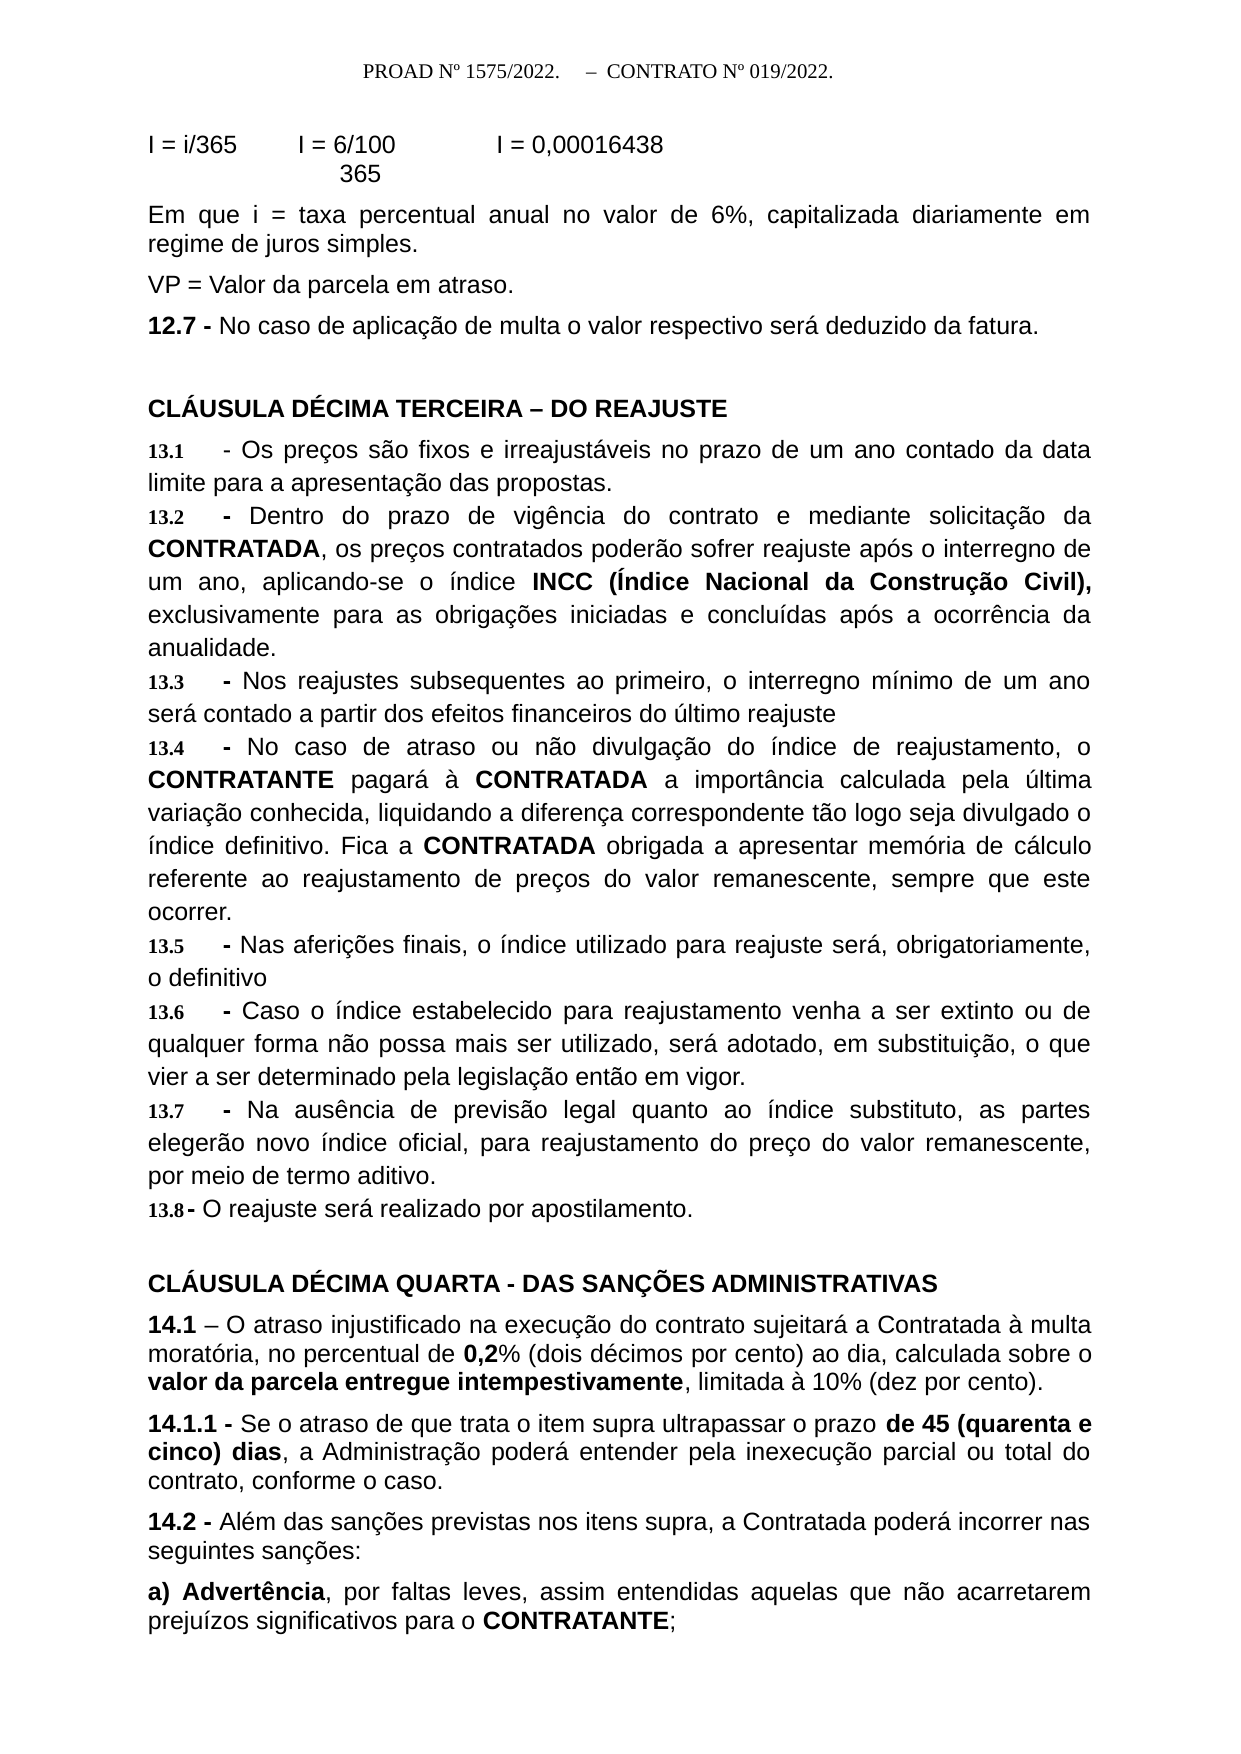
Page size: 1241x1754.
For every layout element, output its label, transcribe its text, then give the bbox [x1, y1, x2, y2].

text 14.2 - Além das sanções previstas nos itens supra, a Contratada poderá incorrer nas seguintes sanções: [148, 1507, 1092, 1565]
list - Caso o índice estabelecido para reajustamento venha a ser extinto ou de qualquer forma não possa mais ser utilizado, será adotado, em substituição, o que vier a ser determinado pela legislação então em vigor. [148, 996, 1092, 1091]
text CLÁUSULA DÉCIMA QUARTA - DAS SANÇÕES ADMINISTRATIVAS [148, 1269, 1092, 1297]
list 14.1 – O atraso injustificado na execução do contrato sujeitará a Contratada à multa moratória, no percentual de 0,2% (dois décimos por cento) ao dia, calculada sobre o valor da parcela entregue intempestivamente, limitada à 10% (dez por cento). [148, 1310, 1092, 1396]
text 365 [148, 159, 1092, 187]
list - Os preços são fixos e irreajustáveis no prazo de um ano contado da data limite para a apresentação das propostas. [148, 435, 1092, 497]
list - No caso de atraso ou não divulgação do índice de reajustamento, o CONTRATANTE pagará à CONTRATADA a importância calculada pela última variação conhecida, liquidando a diferença correspondente tão logo seja divulgado o índice definitivo. Fica a CONTRATADA obrigada a apresentar memória de cálculo referente ao reajustamento de preços do valor remanescente, sempre que este ocorrer. [148, 732, 1092, 926]
text Em que i = taxa percentual anual no valor de 6%, capitalizada diariamente em regime de juros simples. [148, 200, 1092, 257]
list - O reajuste será realizado por apostilamento. [148, 1194, 1092, 1223]
text CLÁUSULA DÉCIMA TERCEIRA – DO REAJUSTE [148, 394, 1092, 422]
list - Nas aferições finais, o índice utilizado para reajuste será, obrigatoriamente, o definitivo [148, 930, 1092, 992]
list - Dentro do prazo de vigência do contrato e mediante solicitação da CONTRATADA, os preços contratados poderão sofrer reajuste após o interregno de um ano, aplicando-se o índice INCC (Índice Nacional da Construção Civil), exclusivamente para as obrigações iniciadas e concluídas após a ocorrência da anualidade. [148, 501, 1092, 662]
text a) Advertência, por faltas leves, assim entendidas aquelas que não acarretarem prejuízos significativos para o CONTRATANTE; [148, 1577, 1092, 1635]
text 14.1.1 - Se o atraso de que trata o item supra ultrapassar o prazo de 45 (quarenta e cinco) dias, a Administração poderá entender pela inexecução parcial ou total do contrato, conforme o caso. [148, 1409, 1092, 1495]
text I = i/365 I = 6/100 I = 0,00016438 [148, 130, 1092, 159]
text 12.7 - No caso de aplicação de multa o valor respectivo será deduzido da fatura. [148, 311, 1092, 340]
list - Na ausência de previsão legal quanto ao índice substituto, as partes elegerão novo índice oficial, para reajustamento do preço do valor remanescente, por meio de termo aditivo. [148, 1095, 1092, 1190]
list - Nos reajustes subsequentes ao primeiro, o interregno mínimo de um ano será contado a partir dos efeitos financeiros do último reajuste [148, 666, 1092, 728]
text VP = Valor da parcela em atraso. [148, 270, 1092, 299]
